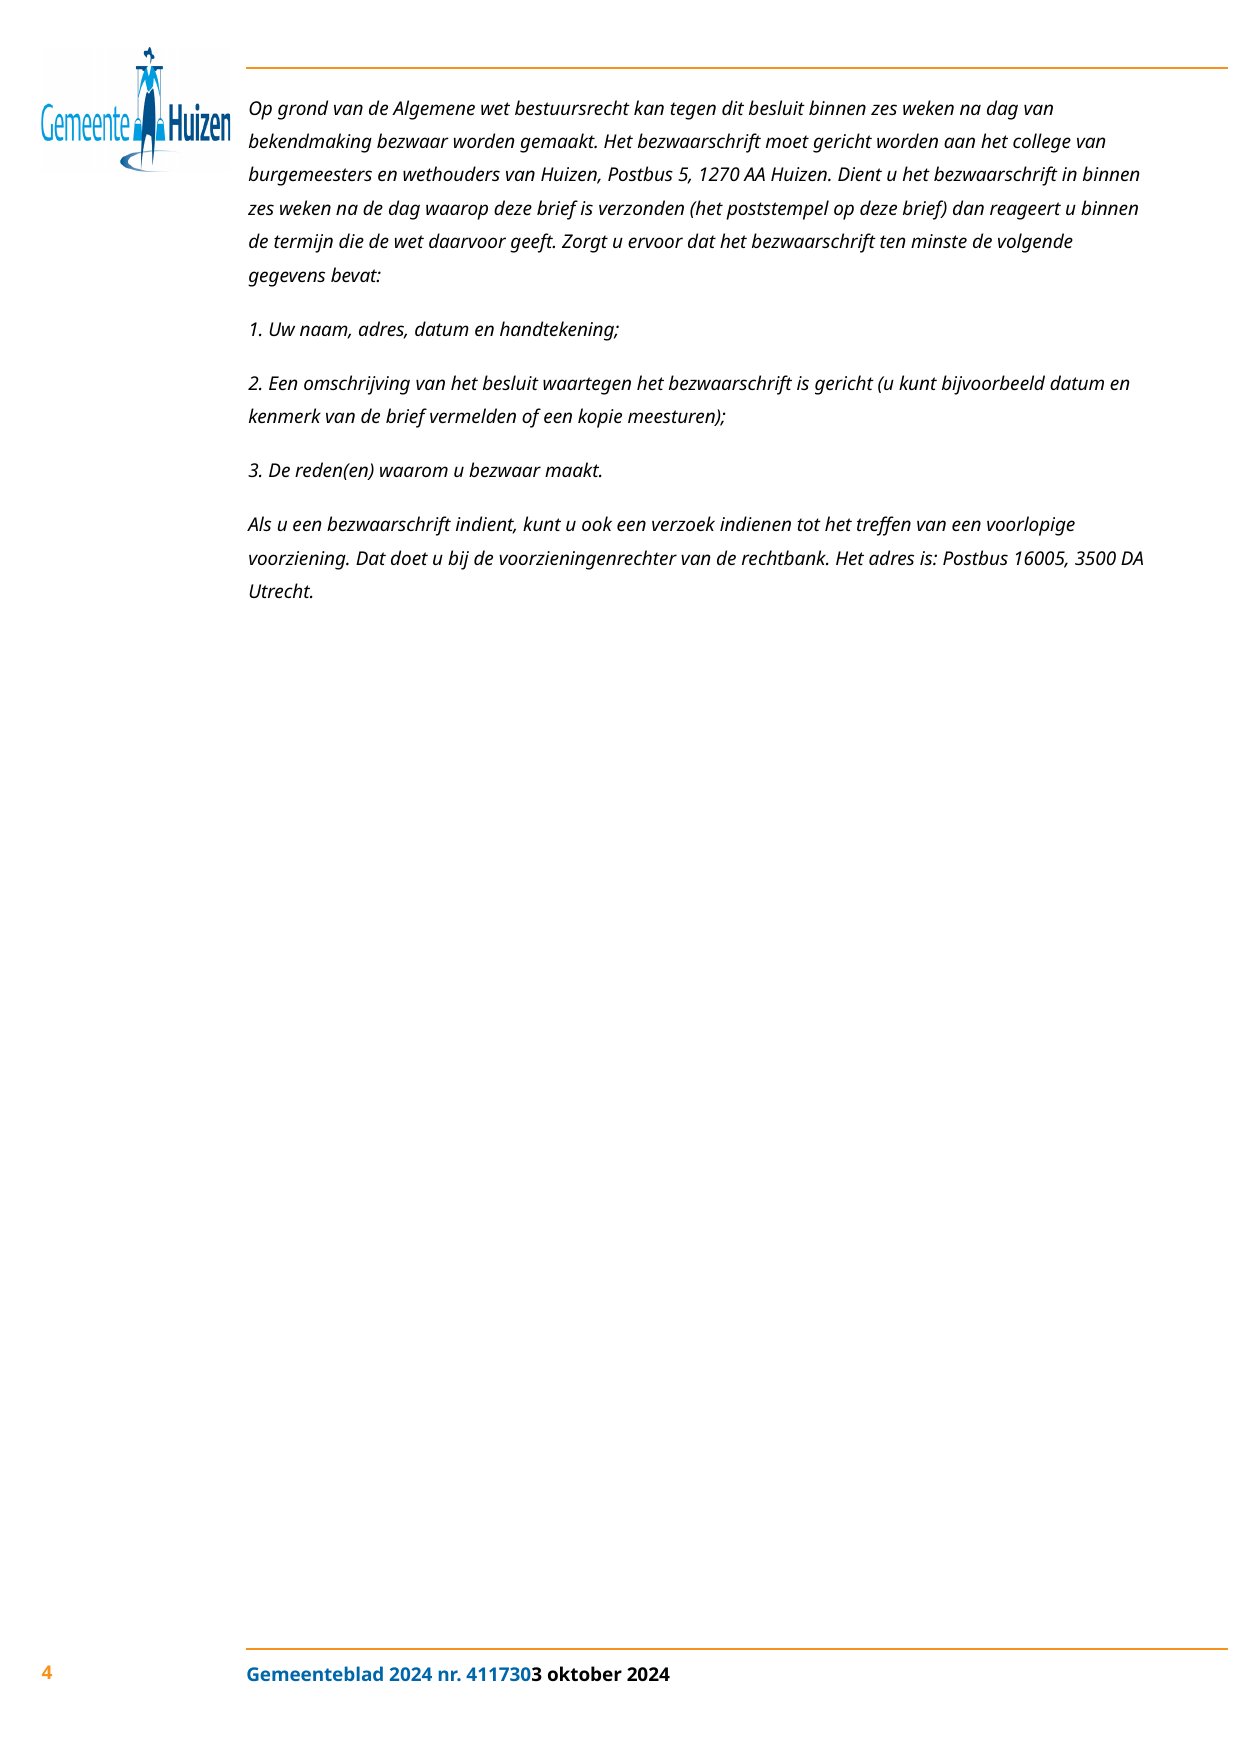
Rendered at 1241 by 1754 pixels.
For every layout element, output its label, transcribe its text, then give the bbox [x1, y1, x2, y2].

text 3. De reden(en) waarom u bezwaar maakt. [248, 458, 1152, 483]
text Als u een bezwaarschrift indient, kunt u ook een verzoek indienen tot het treffen van een voorlopige voorziening. Dat doet u bij de voorzieningenrechter van de rechtbank. Het adres is: Postbus 16005, 3500 DA Utrecht. [248, 512, 1152, 604]
picture [41, 47, 231, 172]
text 1. Uw naam, adres, datum en handtekening; [248, 316, 1152, 342]
text Op grond van de Algemene wet bestuursrecht kan tegen dit besluit binnen zes weken na dag van bekendmaking bezwaar worden gemaakt. Het bezwaarschrift moet gericht worden aan het college van burgemeesters en wethouders van Huizen, Postbus 5, 1270 AA Huizen. Dient u het bezwaarschrift in binnen zes weken na de dag waarop deze brief is verzonden (het poststempel op deze brief) dan reageert u binnen de termijn die de wet daarvoor geeft. Zorgt u ervoor dat het bezwaarschrift ten minste de volgende gegevens bevat: [248, 95, 1152, 288]
text 2. Een omschrijving van het besluit waartegen het bezwaarschrift is gericht (u kunt bijvoorbeeld datum en kenmerk van de brief vermelden of een kopie meesturen); [248, 370, 1152, 429]
